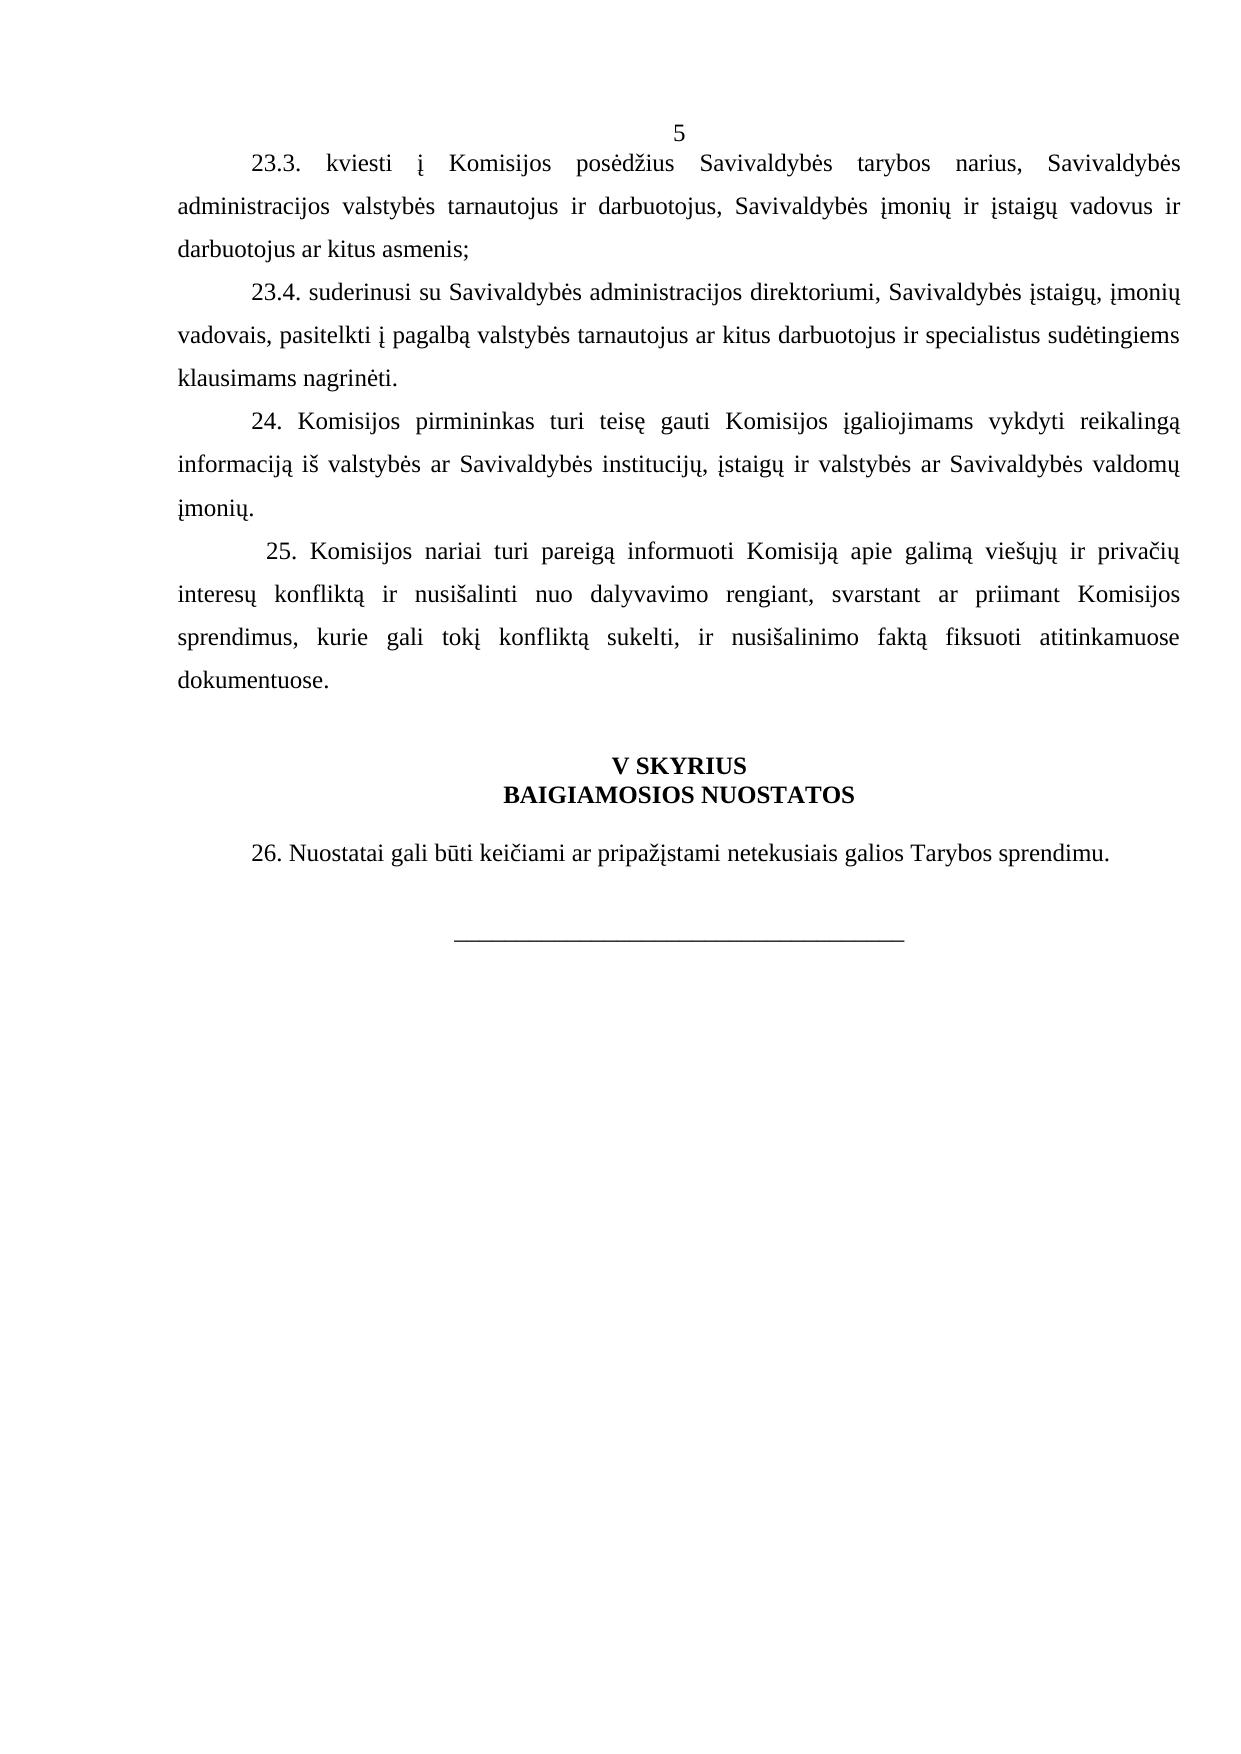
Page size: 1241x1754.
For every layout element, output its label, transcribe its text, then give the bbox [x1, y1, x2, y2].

text BAIGIAMOSIOS NUOSTATOS [177, 780, 1181, 809]
text 26. Nuostatai gali būti keičiami ar pripažįstami netekusiais galios Tarybos sprendimu. [177, 838, 1181, 866]
text 24. Komisijos pirmininkas turi teisę gauti Komisijos įgaliojimams vykdyti reikalingą informaciją iš valstybės ar Savivaldybės institucijų, įstaigų ir valstybės ar Savivaldybės valdomų įmonių. [177, 406, 1181, 521]
text –––––––––––––––––––––––––––––––––––– [177, 924, 1181, 953]
text 23.4. suderinusi su Savivaldybės administracijos direktoriumi, Savivaldybės įstaigų, įmonių vadovais, pasitelkti į pagalbą valstybės tarnautojus ar kitus darbuotojus ir specialistus sudėtingiems klausimams nagrinėti. [177, 277, 1181, 392]
text 25. Komisijos nariai turi pareigą informuoti Komisiją apie galimą viešųjų ir privačių interesų konfliktą ir nusišalinti nuo dalyvavimo rengiant, svarstant ar priimant Komisijos sprendimus, kurie gali tokį konfliktą sukelti, ir nusišalinimo faktą fiksuoti atitinkamuose dokumentuose. [177, 536, 1181, 694]
text 23.3. kviesti į Komisijos posėdžius Savivaldybės tarybos narius, Savivaldybės administracijos valstybės tarnautojus ir darbuotojus, Savivaldybės įmonių ir įstaigų vadovus ir darbuotojus ar kitus asmenis; [177, 148, 1181, 263]
text V SKYRIUS [177, 751, 1181, 780]
